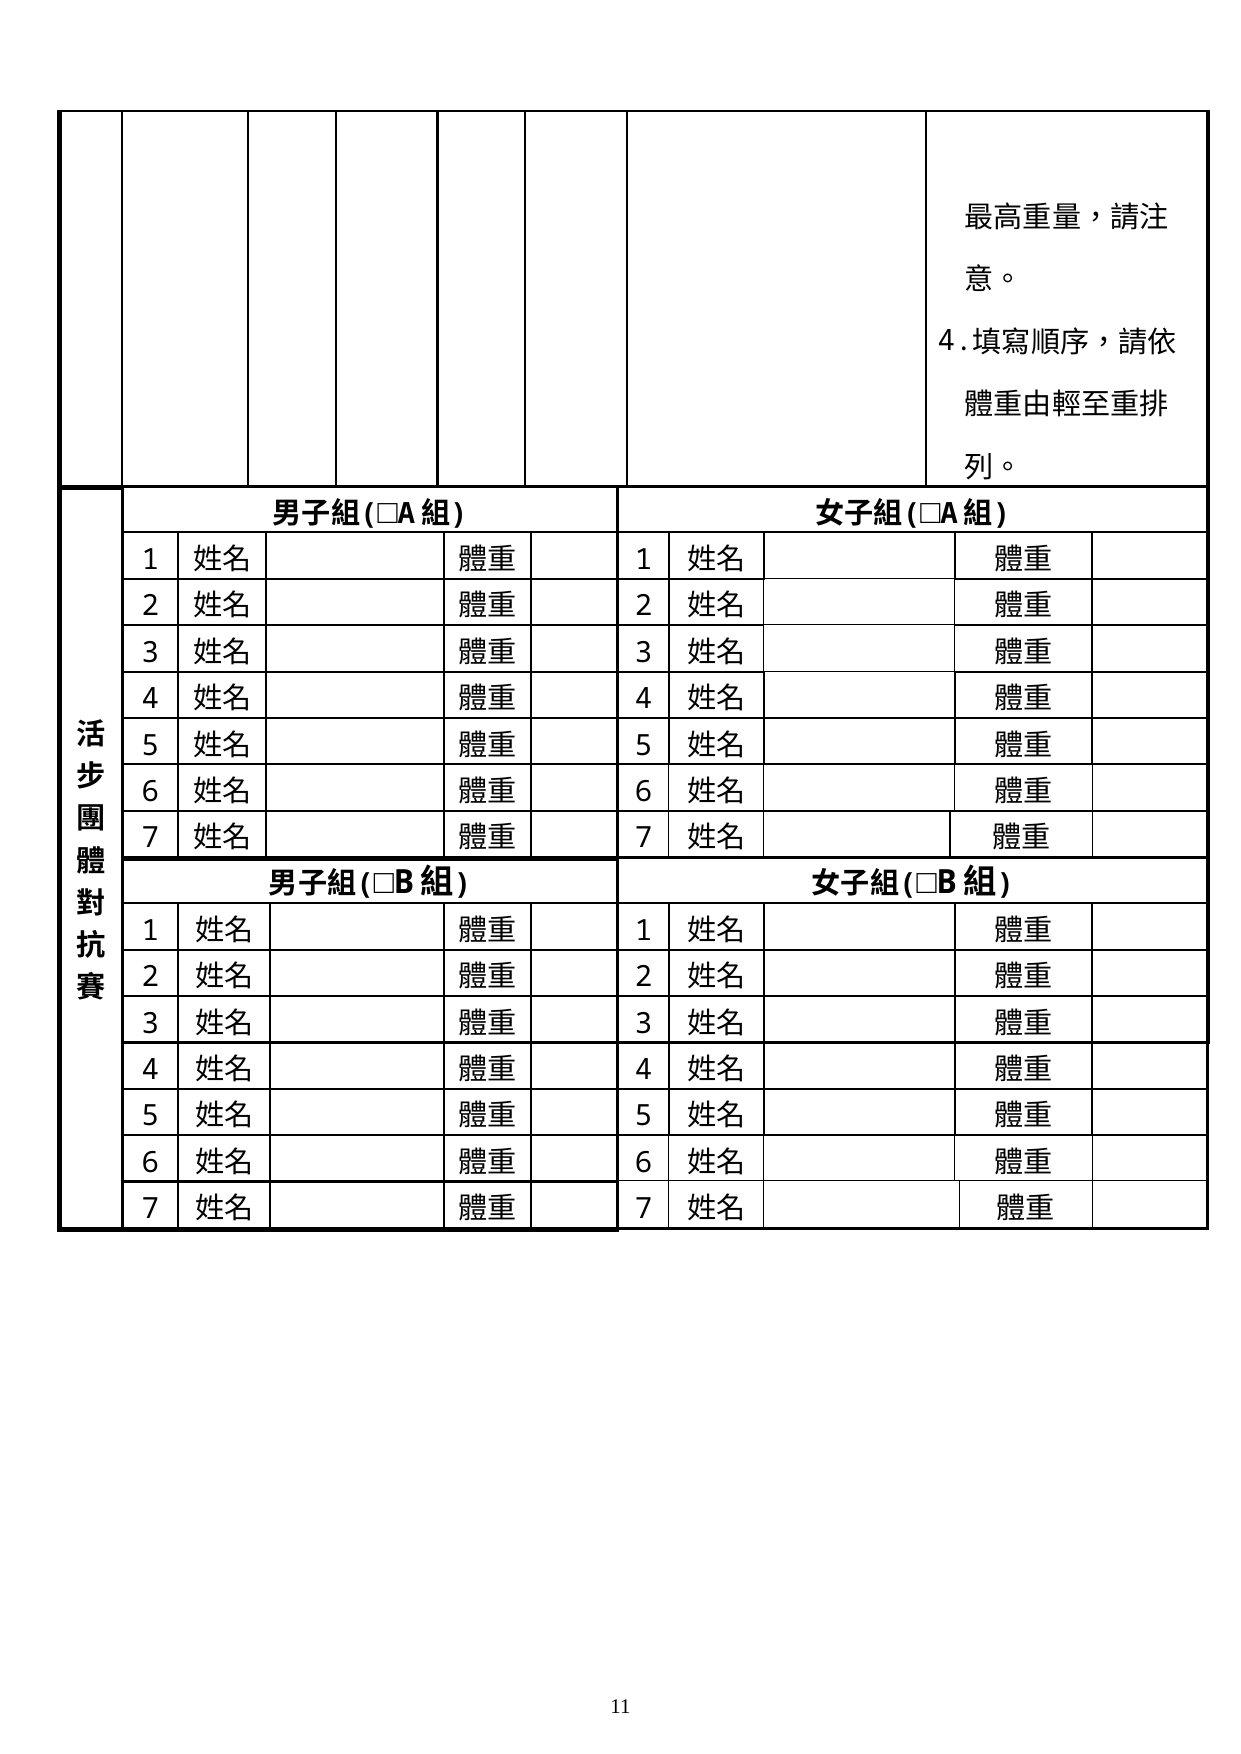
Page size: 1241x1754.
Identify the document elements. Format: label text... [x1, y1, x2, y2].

table_cell [532, 904, 616, 949]
table_cell [532, 1090, 616, 1134]
table_cell 女子組(□A組) [619, 488, 1206, 531]
table_cell 姓名 [179, 673, 265, 717]
table_cell 體重 [960, 1181, 1092, 1227]
table_cell [532, 1183, 616, 1227]
table_cell 姓名 [670, 533, 763, 578]
table_cell 7 [619, 1181, 668, 1227]
table_cell 體重 [956, 1090, 1091, 1134]
table_cell [1093, 1044, 1206, 1088]
table_cell 體重 [955, 580, 1091, 624]
table_cell 體重 [445, 1044, 530, 1088]
table_cell [267, 812, 443, 856]
table_cell 男子組(□A組) [124, 488, 616, 531]
table_cell [1093, 533, 1206, 578]
table_cell [267, 719, 443, 763]
table_cell 1 [619, 904, 668, 949]
table_cell 體重 [445, 951, 530, 995]
table_cell 姓名 [179, 1044, 269, 1088]
table_cell 姓名 [670, 1044, 763, 1088]
table_cell [532, 765, 616, 809]
table_cell [249, 112, 335, 485]
table_cell [532, 533, 616, 578]
table_cell [271, 1136, 443, 1180]
table_cell [1093, 1090, 1206, 1134]
table_cell [62, 112, 121, 485]
table_cell [1093, 951, 1206, 995]
table_cell 體重 [445, 1136, 530, 1180]
table_cell [628, 112, 925, 485]
table_cell 體重 [956, 533, 1091, 578]
table_cell 姓名 [669, 765, 763, 809]
table_cell [532, 580, 616, 624]
table_cell [532, 719, 616, 763]
table_cell 姓名 [179, 951, 269, 995]
table_cell 2 [124, 951, 177, 995]
table_cell 2 [619, 580, 668, 624]
table_cell [271, 904, 443, 949]
table_cell 5 [619, 719, 668, 763]
table_cell 1 [619, 533, 668, 578]
table_cell 體重 [955, 626, 1091, 671]
table_cell 體重 [445, 673, 530, 717]
table_cell [765, 719, 954, 763]
table_cell 姓名 [179, 1136, 269, 1180]
table_cell 體重 [956, 1044, 1091, 1088]
table_cell [764, 1181, 959, 1227]
table_cell 活 步 團 體 對 抗 賽 [62, 490, 121, 1227]
table_cell 體重 [445, 626, 530, 671]
table_cell [1093, 626, 1206, 671]
table_cell 體重 [956, 997, 1091, 1041]
table_cell 3 [619, 626, 668, 671]
table_cell 體重 [956, 719, 1091, 763]
table_cell 體重 [445, 1090, 530, 1134]
table_cell 姓名 [179, 719, 265, 763]
table_cell 4 [124, 1044, 177, 1088]
table_cell 體重 [445, 812, 530, 856]
table_cell 2 [124, 580, 177, 624]
table_cell 姓名 [179, 626, 265, 671]
table_cell 3 [124, 997, 177, 1041]
table_cell 5 [619, 1090, 668, 1134]
table_cell 姓名 [669, 1136, 763, 1180]
table_cell 姓名 [179, 1183, 269, 1227]
table_cell 姓名 [670, 673, 763, 717]
table_cell [532, 951, 616, 995]
table_cell [765, 533, 954, 578]
table_cell [267, 673, 443, 717]
table_cell 男子組(□B組) [124, 861, 616, 902]
table_cell 7 [124, 812, 177, 856]
table_cell [271, 997, 443, 1041]
table_cell [1093, 812, 1206, 856]
table_cell 姓名 [670, 997, 763, 1041]
table_cell 體重 [951, 812, 1092, 856]
table_cell 最高重量，請注意。 4.填寫順序，請依體重由輕至重排列。 [927, 112, 1206, 485]
table_cell [765, 1044, 954, 1088]
table_cell [267, 580, 443, 624]
table_cell [267, 533, 443, 578]
table_cell [123, 112, 247, 485]
table_cell 2 [619, 951, 668, 995]
table_cell [532, 812, 616, 856]
table_cell 4 [124, 673, 177, 717]
table_cell [1093, 673, 1206, 717]
table_cell 姓名 [669, 1181, 763, 1227]
table_cell [1093, 1181, 1206, 1227]
table_cell [765, 1090, 954, 1134]
table_cell 1 [124, 533, 177, 578]
table_cell 姓名 [179, 904, 269, 949]
table_cell 5 [124, 719, 177, 763]
table_cell [764, 765, 954, 809]
table_cell [1093, 580, 1206, 624]
table_cell [1093, 904, 1206, 949]
table_cell 女子組(□B組) [619, 859, 1206, 902]
table_cell [765, 904, 954, 949]
table_cell 體重 [445, 533, 530, 578]
table_cell 7 [124, 1183, 177, 1227]
table_cell 姓名 [670, 904, 763, 949]
table_cell 4 [619, 673, 668, 717]
table_cell [526, 112, 626, 485]
table_cell [271, 1090, 443, 1134]
table_cell 5 [124, 1090, 177, 1134]
table_cell 6 [619, 1136, 668, 1180]
table_cell 姓名 [670, 719, 763, 763]
table_cell [532, 626, 616, 671]
table_cell 體重 [445, 904, 530, 949]
table_cell [1093, 765, 1206, 809]
table_cell 體重 [445, 997, 530, 1041]
table_cell 體重 [445, 580, 530, 624]
table_cell 姓名 [670, 626, 763, 671]
table_cell 姓名 [670, 580, 763, 624]
table_cell [439, 112, 524, 485]
table_cell [764, 812, 949, 856]
table_cell [764, 625, 954, 671]
table_cell [1093, 719, 1206, 763]
table_cell 6 [124, 1136, 177, 1180]
table_cell [532, 997, 616, 1041]
table_cell 體重 [955, 765, 1092, 809]
table_cell 姓名 [670, 951, 763, 995]
table_cell 4 [619, 1044, 668, 1088]
table_cell [764, 579, 954, 624]
table_cell 1 [124, 904, 177, 949]
table_cell [764, 1136, 954, 1180]
table_cell [267, 765, 443, 809]
table_cell [337, 112, 436, 485]
table_cell 3 [124, 626, 177, 671]
table_cell [532, 1136, 616, 1180]
table_cell 體重 [955, 1136, 1092, 1180]
table_cell [1093, 997, 1206, 1041]
table_cell 體重 [445, 1183, 530, 1227]
table_cell [765, 672, 954, 717]
table_cell 體重 [956, 904, 1091, 949]
table_cell 姓名 [179, 765, 265, 809]
table_cell [271, 951, 443, 995]
table_cell [765, 951, 954, 995]
table_cell 6 [619, 765, 668, 809]
table_cell 7 [619, 812, 668, 856]
table_cell [532, 1044, 616, 1088]
table_cell [267, 626, 443, 671]
table_cell 姓名 [179, 997, 269, 1041]
table_cell [532, 673, 616, 717]
table_cell 姓名 [179, 533, 265, 578]
table_cell 體重 [956, 673, 1091, 717]
table_cell 體重 [445, 719, 530, 763]
table_cell 6 [124, 765, 177, 809]
table_cell 姓名 [669, 812, 763, 856]
table_cell [765, 997, 954, 1041]
table_cell 3 [619, 997, 668, 1041]
table_cell 姓名 [179, 812, 265, 856]
table_cell 體重 [445, 765, 530, 809]
table_cell 體重 [956, 951, 1091, 995]
table_cell 姓名 [670, 1090, 763, 1134]
table_cell [1093, 1136, 1206, 1180]
table_cell 姓名 [179, 1090, 269, 1134]
table_cell [271, 1044, 443, 1088]
table_cell 姓名 [179, 580, 265, 624]
table_cell [271, 1183, 443, 1227]
